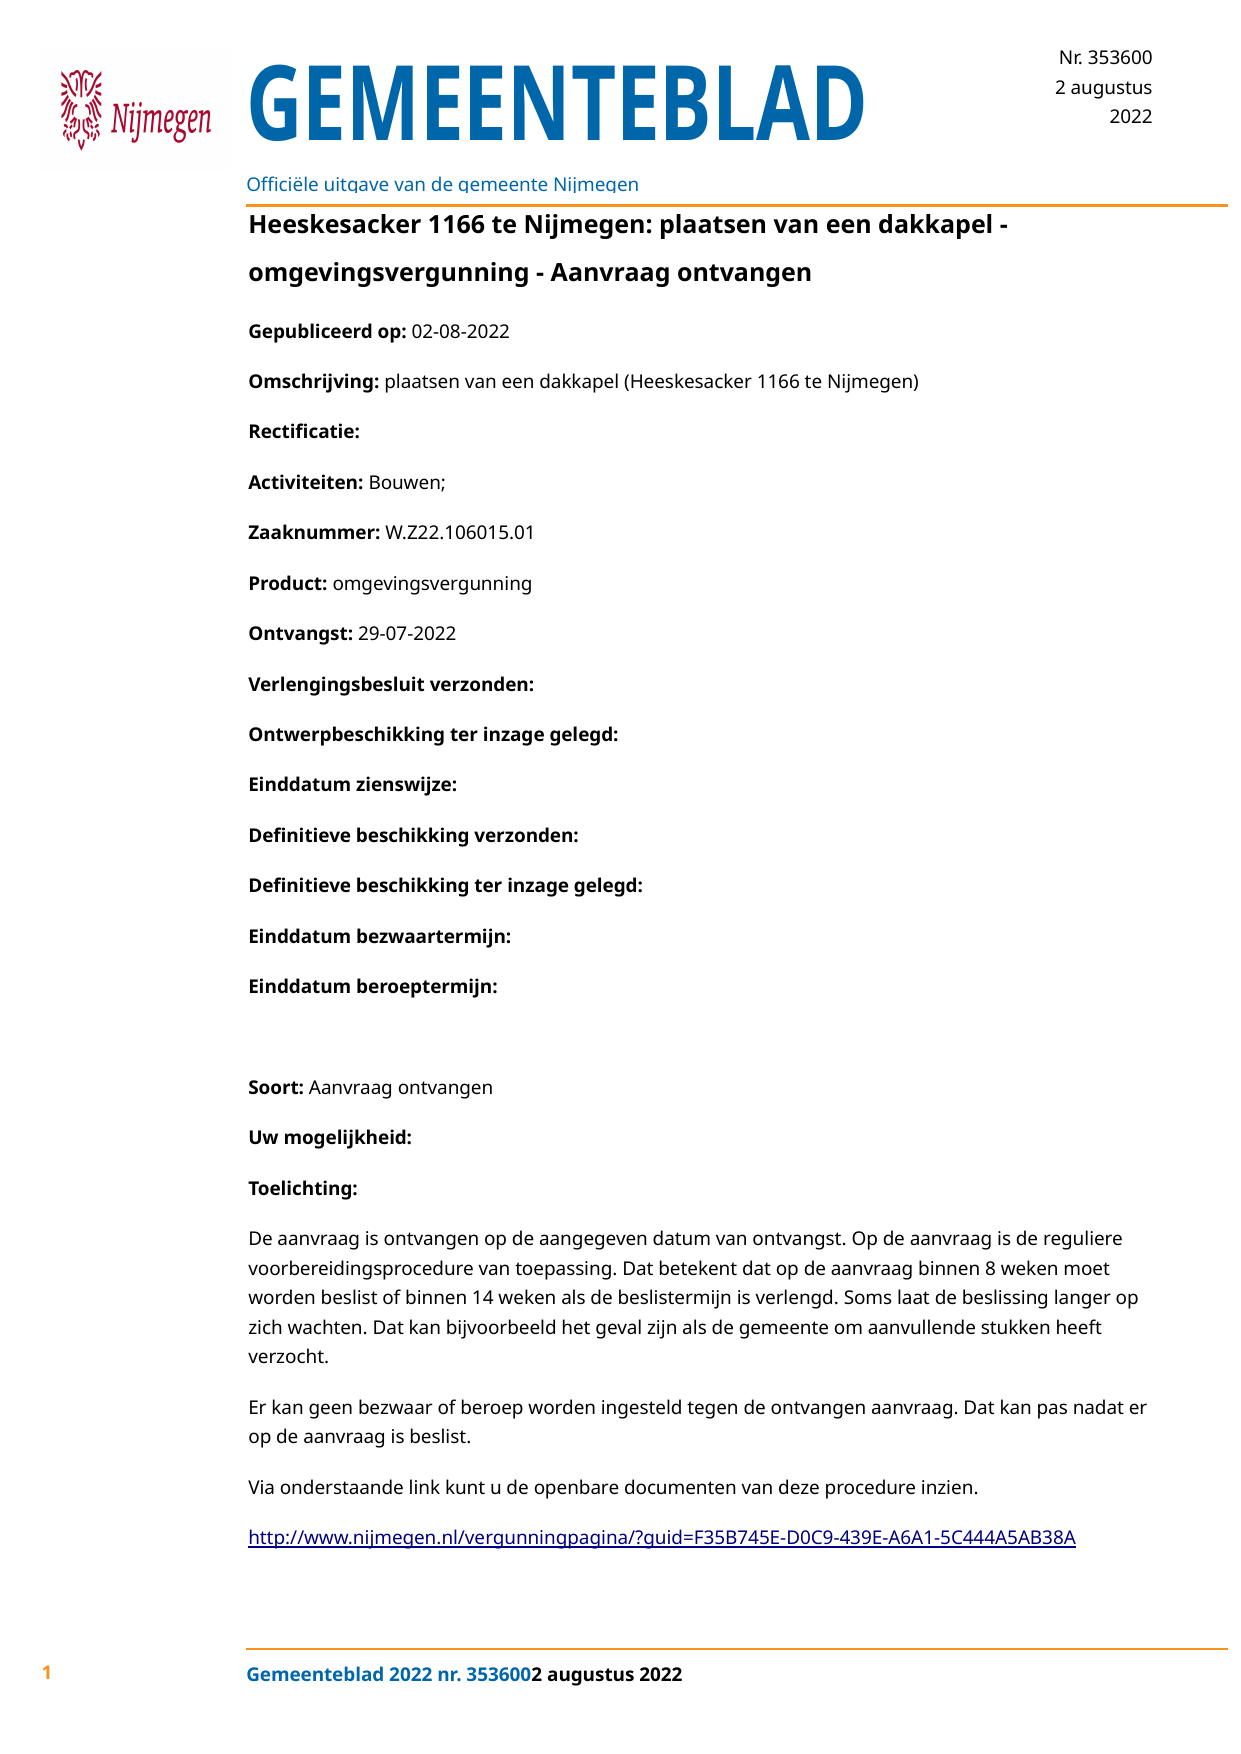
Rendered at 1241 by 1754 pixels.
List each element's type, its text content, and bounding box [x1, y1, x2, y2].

text Product: omgevingsvergunning [248, 570, 1152, 596]
text Einddatum bezwaartermijn: [248, 923, 1152, 949]
text Zaaknummer: W.Z22.106015.01 [248, 519, 1152, 545]
picture [41, 47, 231, 172]
text Einddatum beroeptermijn: [248, 973, 1152, 999]
text Toelichting: [248, 1175, 1152, 1201]
text Ontwerpbeschikking ter inzage gelegd: [248, 721, 1152, 747]
text Activiteiten: Bouwen; [248, 469, 1152, 495]
text Uw mogelijkheid: [248, 1124, 1152, 1150]
text http://www.nijmegen.nl/vergunningpagina/?guid=F35B745E-D0C9-439E-A6A1-5C444A5AB38A [248, 1524, 1152, 1550]
text Heeskesacker 1166 te Nijmegen: plaatsen van een dakkapel - omgevingsvergunning - Aanvraag ontvangen [248, 207, 1152, 288]
text De aanvraag is ontvangen op de aangegeven datum van ontvangst. Op de aanvraag is de reguliere voorbereidingsprocedure van toepassing. Dat betekent dat op de aanvraag binnen 8 weken moet worden beslist of binnen 14 weken als de beslistermijn is verlengd. Soms laat de beslissing langer op zich wachten. Dat kan bijvoorbeeld het geval zijn als de gemeente om aanvullende stukken heeft verzocht. [248, 1225, 1152, 1369]
text Er kan geen bezwaar of beroep worden ingesteld tegen de ontvangen aanvraag. Dat kan pas nadat er op de aanvraag is beslist. [248, 1394, 1152, 1449]
text Gepubliceerd op: 02-08-2022 [248, 318, 1152, 344]
text Rectificatie: [248, 419, 1152, 444]
text Omschrijving: plaatsen van een dakkapel (Heeskesacker 1166 te Nijmegen) [248, 368, 1152, 394]
text Via onderstaande link kunt u de openbare documenten van deze procedure inzien. [248, 1474, 1152, 1500]
text Ontvangst: 29-07-2022 [248, 620, 1152, 646]
text Verlengingsbesluit verzonden: [248, 671, 1152, 697]
text Definitieve beschikking ter inzage gelegd: [248, 872, 1152, 898]
text Definitieve beschikking verzonden: [248, 822, 1152, 848]
text Soort: Aanvraag ontvangen [248, 1074, 1152, 1100]
text Einddatum zienswijze: [248, 772, 1152, 797]
